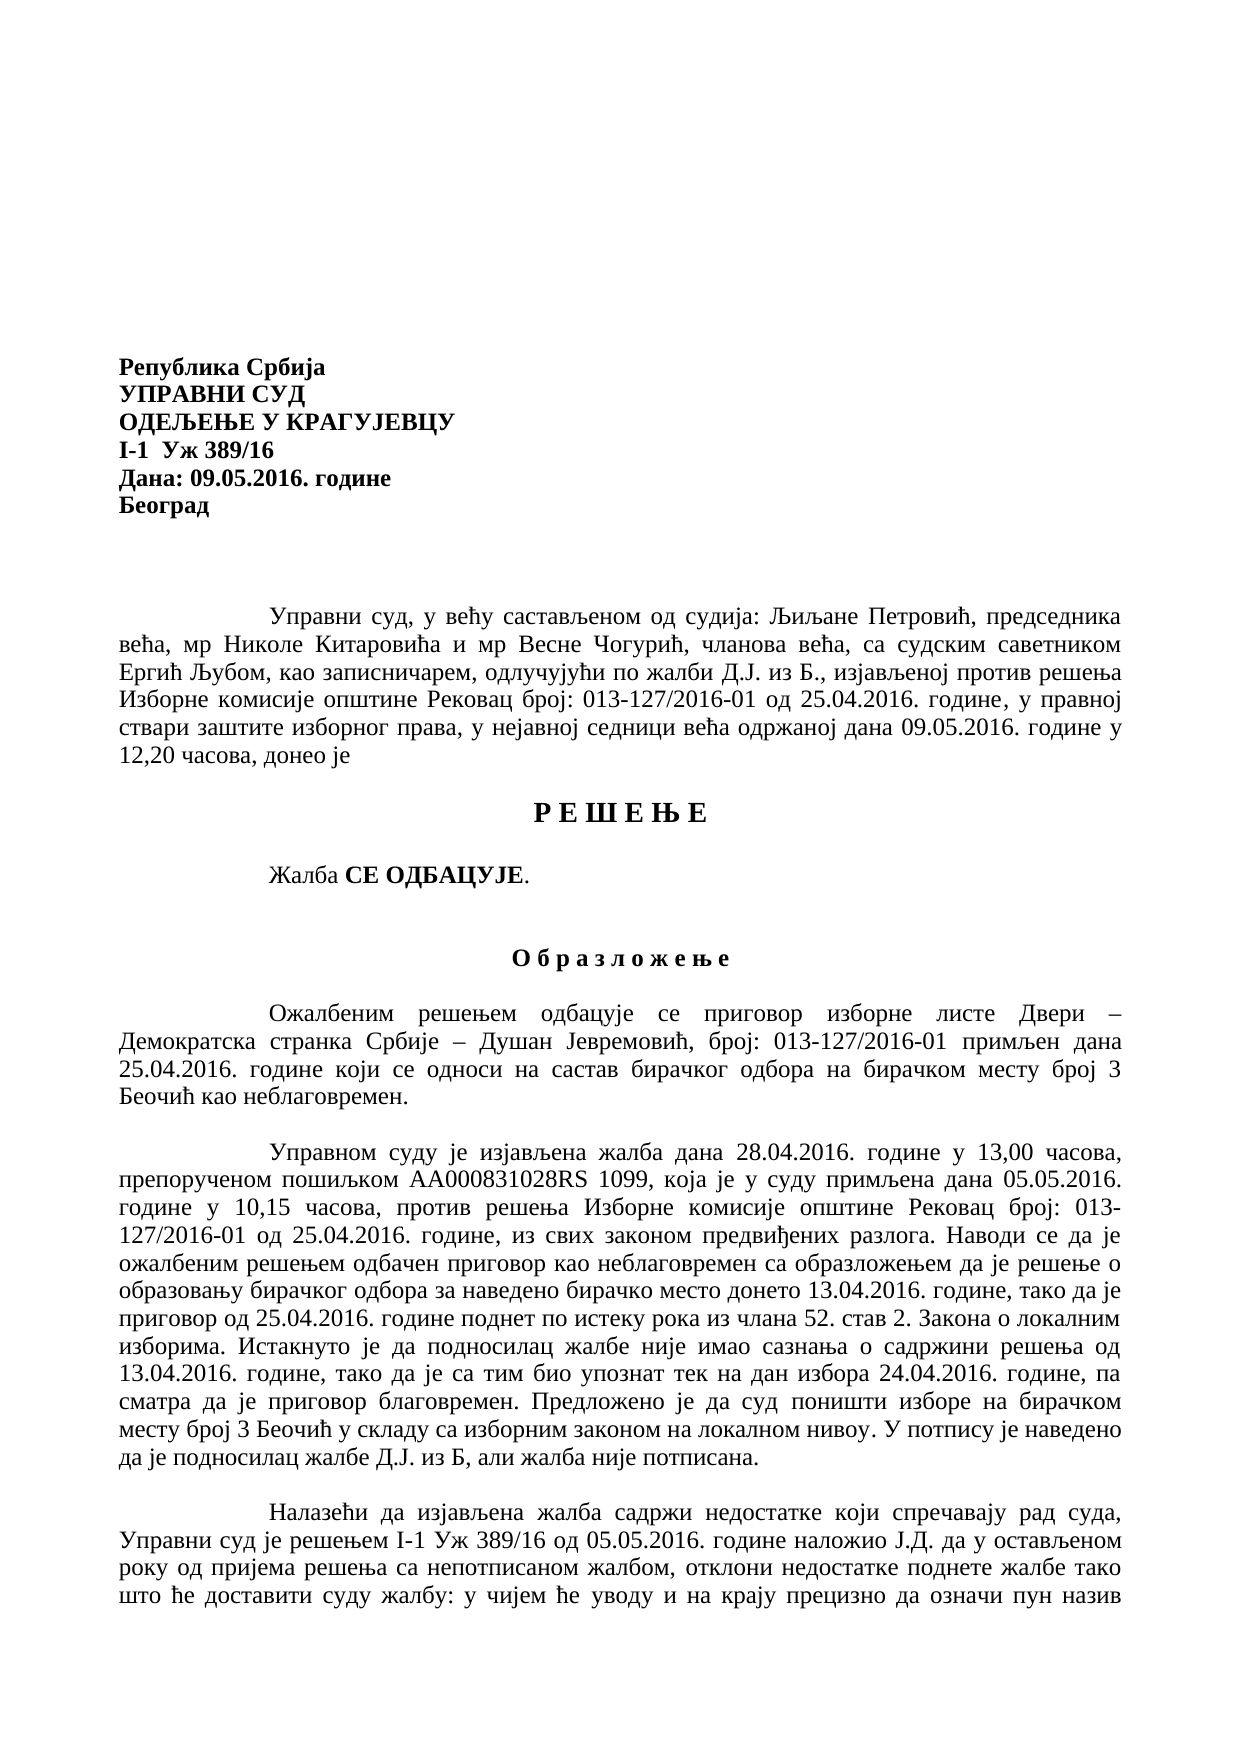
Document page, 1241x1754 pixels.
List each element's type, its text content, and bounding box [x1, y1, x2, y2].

text УПРАВНИ СУД [118, 381, 1122, 408]
text Жалба СЕ ОДБАЦУЈЕ. [118, 861, 1122, 888]
text Управном суду је изјављена жалба дана 28.04.2016. године у 13,00 часова, препорученом пошиљком АА000831028RS 1099, која је у суду примљена дана 05.05.2016. године у 10,15 часова, против решења Изборне комисије општине Рековац број: 013-127/2016-01 од 25.04.2016. године, из свих законом предвиђених разлога. Наводи се да је ожалбеним решењем одбачен приговор као неблаговремен са образложењем да је решење о образовању бирачког одбора за наведено бирачко место донето 13.04.2016. године, тако да је приговор од 25.04.2016. године поднет по истеку рока из члана 52. став 2. Закона о локалним изборима. Истакнуто је да подносилац жалбе није имао сазнања о садржини решења од 13.04.2016. године, тако да је са тим био упознат тек на дан избора 24.04.2016. године, па сматра да је приговор благовремен. Предложено је да суд поништи изборе на бирачком месту број 3 Беочић у складу са изборним законом на локалном нивоу. У потпису је наведено да је подносилац жалбе Д.Ј. из Б, али жалба није потписана. [118, 1138, 1122, 1470]
text Налазећи да изјављена жалба садржи недостатке који спречавају рад суда, Управни суд је решењем I-1 Уж 389/16 од 05.05.2016. године наложио Ј.Д. да у остављеном року од пријема решења са непотписаном жалбом, отклони недостатке поднете жалбе тако што ће доставити суду жалбу: у чијем ће уводу и на крају прецизно да означи пун назив [118, 1498, 1122, 1609]
text Ожалбеним решењем одбацује се приговор изборне листе Двери – Демократска странка Србије – Душан Јевремовић, број: 013-127/2016-01 примљен дана 25.04.2016. године који се односи на састав бирачког одбора на бирачком месту број 3 Беочић као неблаговремен. [118, 999, 1122, 1110]
text Београд [118, 491, 1122, 519]
text ОДEЉЕЊЕ У КРАГУЈЕВЦУ [118, 408, 1122, 436]
text Управни суд, у већу састављеном од судија: Љиљане Петровић, председника већа, мр Николе Китаровића и мр Весне Чогурић, чланова већа, са судским саветником Ергић Љубом, као записничарем, одлучујући по жалби Д.Ј. из Б., изјављеној против решења Изборне комисије општине Рековац број: 013-127/2016-01 од 25.04.2016. године, у правној ствари заштите изборног права, у нејавној седници већа одржаној дана 09.05.2016. године у 12,20 часова, донео је [118, 602, 1122, 768]
text Р Е Ш Е Њ Е [118, 796, 1122, 828]
text О б р а з л о ж е њ е [118, 944, 1122, 972]
text I-1 Уж 389/16 [118, 436, 1122, 464]
text Република Србија [118, 353, 1122, 381]
text Дана: 09.05.2016. године [118, 464, 1122, 491]
